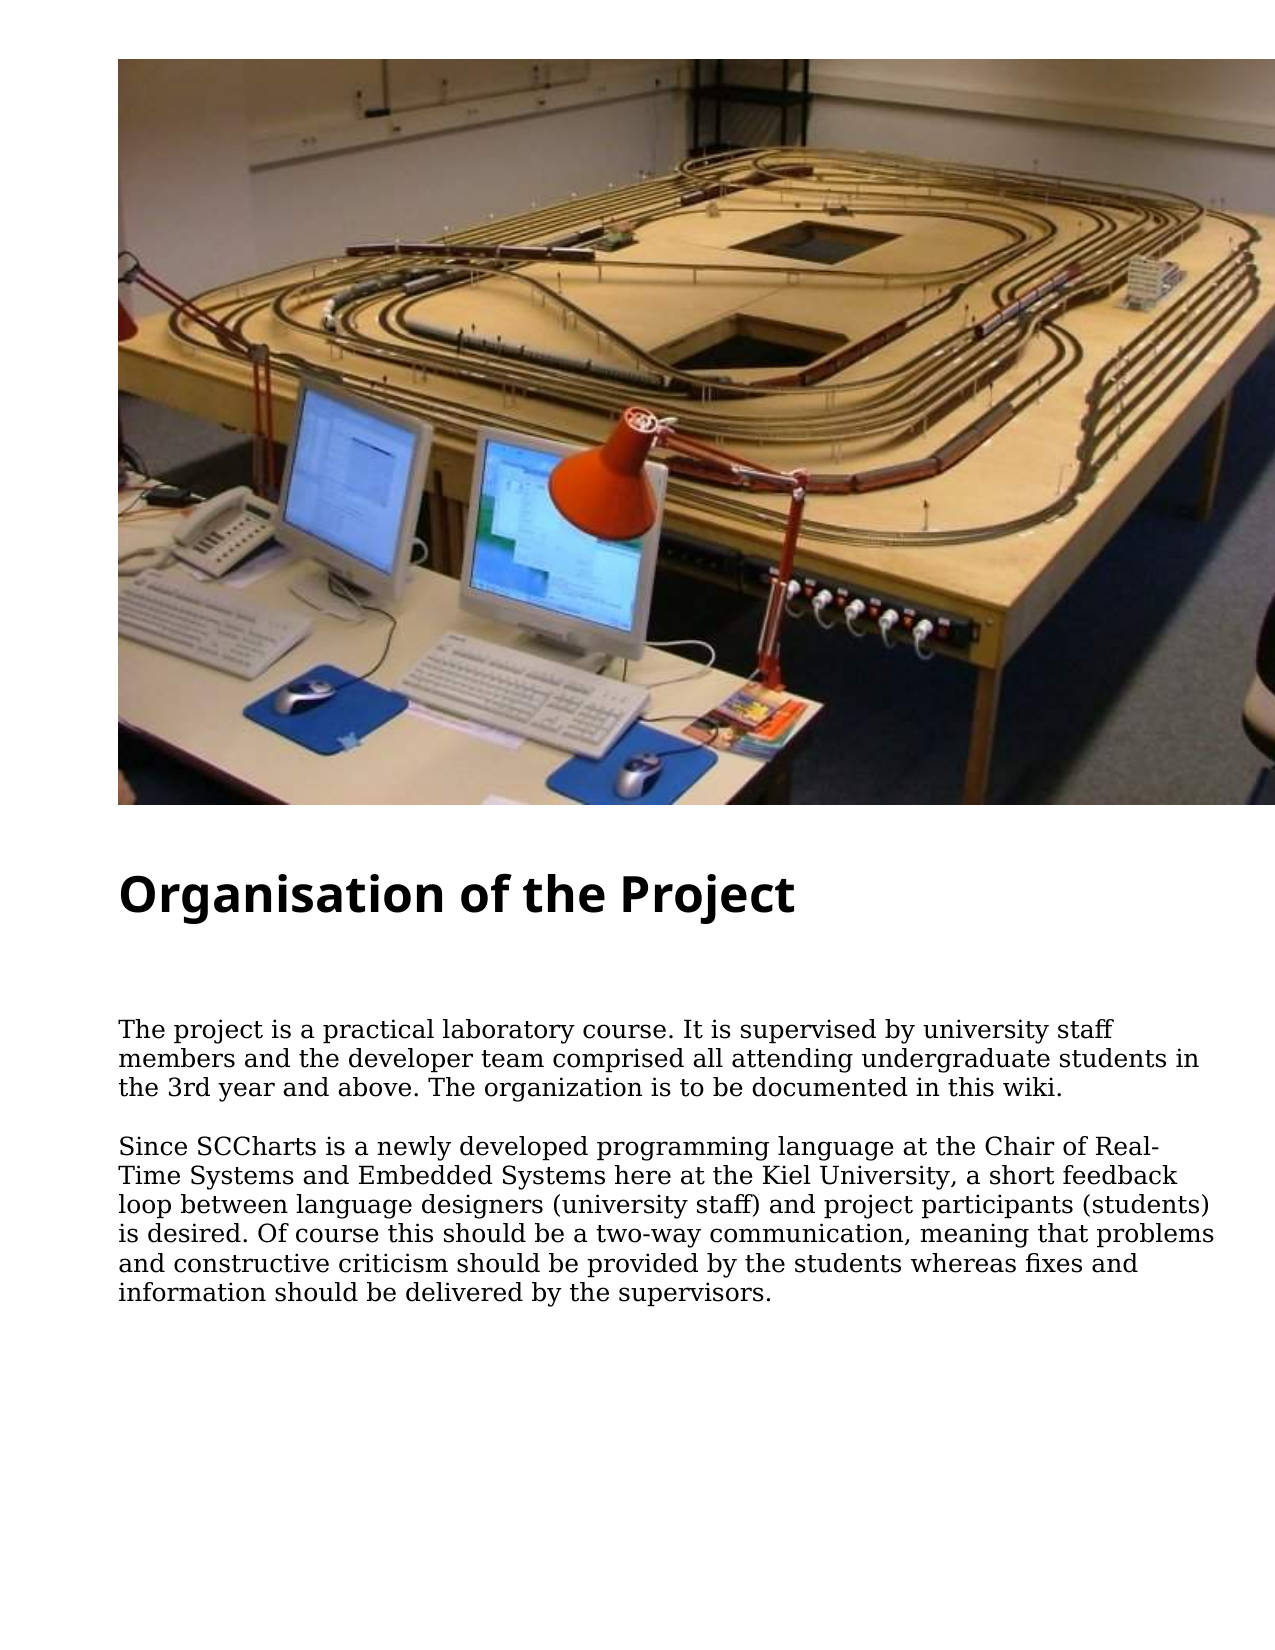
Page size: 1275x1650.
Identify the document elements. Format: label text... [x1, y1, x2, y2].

text Since SCCharts is a newly developed programming language at the Chair of Real-Time Systems and Embedded Systems here at the Kiel University, a short feedback loop between language designers (university staff) and project participants (students) is desired. Of course this should be a two-way communication, meaning that problems and constructive criticism should be provided by the students whereas fixes and information should be delivered by the supervisors. [118, 1132, 1216, 1307]
subtitle Organisation of the Project [118, 859, 1216, 927]
text The project is a practical laboratory course. It is supervised by university staff members and the developer team comprised all attending undergraduate students in the 3rd year and above. The organization is to be documented in this wiki. [118, 1015, 1216, 1103]
picture [118, 59, 1275, 805]
